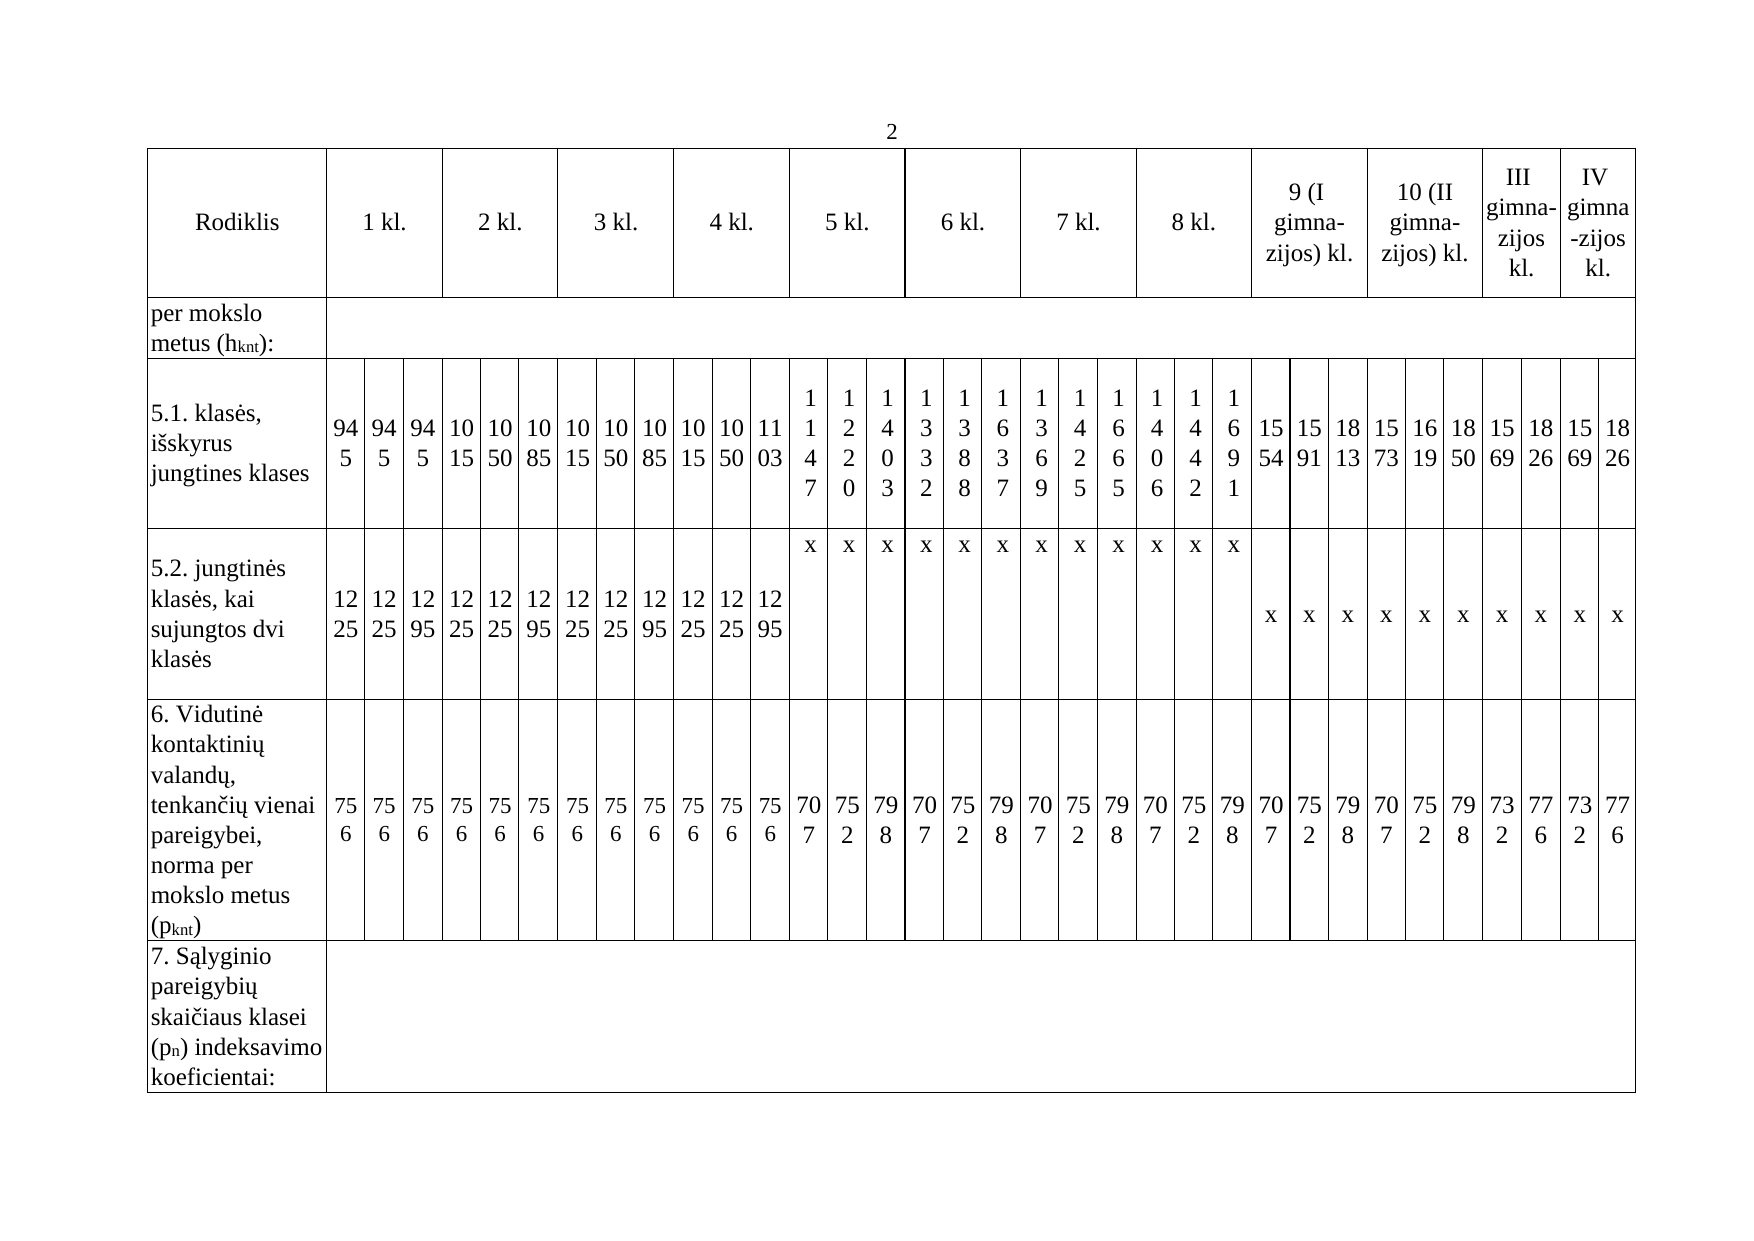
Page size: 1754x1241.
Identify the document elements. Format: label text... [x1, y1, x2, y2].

table_cell x [1213, 529, 1251, 698]
table_cell 752 [828, 700, 866, 940]
table_cell 1569 [1483, 359, 1521, 528]
table_cell 707 [906, 700, 943, 940]
table_header 5 kl. [790, 149, 904, 297]
table_header 2 kl. [443, 149, 557, 297]
table_cell 707 [790, 700, 827, 940]
table_cell x [1329, 529, 1367, 698]
table_cell x [1291, 529, 1328, 698]
table_cell x [1599, 529, 1635, 698]
table_header 6 kl. [906, 149, 1020, 297]
table_cell x [982, 529, 1020, 698]
table_cell 756 [597, 700, 634, 940]
table_cell 1225 [481, 529, 518, 698]
table_cell 756 [481, 700, 518, 940]
table_header Rodiklis [148, 149, 326, 297]
table_cell 1637 [982, 359, 1020, 528]
table_cell 945 [365, 359, 403, 528]
table_header 9 (I gimna-zijos) kl. [1252, 149, 1367, 297]
table_cell x [1483, 529, 1521, 698]
table_cell 732 [1561, 700, 1598, 940]
table_cell 6. Vidutinė kontaktinių valandų, tenkančių vienai pareigybei, norma per mokslo metus (pknt) [148, 700, 326, 940]
table_cell 756 [519, 700, 557, 940]
table_cell 1554 [1252, 359, 1289, 528]
table_cell x [1175, 529, 1212, 698]
table_cell 756 [365, 700, 403, 940]
table_cell 1225 [674, 529, 712, 698]
table_cell 1050 [481, 359, 518, 528]
table_cell 1406 [1137, 359, 1174, 528]
table_cell 752 [1175, 700, 1212, 940]
table_cell 798 [1329, 700, 1367, 940]
table_cell 1591 [1291, 359, 1328, 528]
table_cell per mokslo metus (hknt): [148, 298, 326, 358]
table_cell 1295 [519, 529, 557, 698]
table_cell 945 [404, 359, 442, 528]
table_cell x [1252, 529, 1289, 698]
table_cell 756 [327, 700, 364, 940]
table_header 3 kl. [558, 149, 673, 297]
table_cell 1573 [1368, 359, 1405, 528]
table_cell x [790, 529, 827, 698]
table_cell 756 [443, 700, 480, 940]
table_cell 1225 [365, 529, 403, 698]
table_cell x [1137, 529, 1174, 698]
table_cell 1085 [519, 359, 557, 528]
table_cell 945 [327, 359, 364, 528]
table_cell 1619 [1406, 359, 1443, 528]
table_cell x [1098, 529, 1136, 698]
table_header 4 kl. [674, 149, 789, 297]
table_cell 1850 [1444, 359, 1482, 528]
table_cell x [1368, 529, 1405, 698]
table_cell 798 [867, 700, 904, 940]
table_cell 1015 [674, 359, 712, 528]
table_cell 707 [1368, 700, 1405, 940]
table_header III gimna-zijos kl. [1483, 149, 1560, 297]
table_cell 1147 [790, 359, 827, 528]
table_cell x [828, 529, 866, 698]
table_cell x [867, 529, 904, 698]
table_cell 1826 [1599, 359, 1635, 528]
table_cell 1085 [635, 359, 673, 528]
table_cell 1103 [751, 359, 789, 528]
table_cell x [1406, 529, 1443, 698]
table_cell 1295 [635, 529, 673, 698]
table_cell 752 [1406, 700, 1443, 940]
table_cell 1826 [1522, 359, 1560, 528]
table_cell x [1522, 529, 1560, 698]
table_cell 752 [944, 700, 981, 940]
table_cell 5.1. klasės, išskyrus jungtines klases [148, 359, 326, 528]
table_cell 1015 [443, 359, 480, 528]
table_header 8 kl. [1137, 149, 1251, 297]
table_cell 798 [1213, 700, 1251, 940]
table_cell 752 [1291, 700, 1328, 940]
table_cell x [1561, 529, 1598, 698]
table_cell 707 [1137, 700, 1174, 940]
table_cell 1332 [906, 359, 943, 528]
table_cell 798 [1098, 700, 1136, 940]
table_header IV gimna-zijos kl. [1561, 149, 1635, 297]
table_cell 1050 [597, 359, 634, 528]
table_header 10 (II gimna- zijos) kl. [1368, 149, 1482, 297]
table_cell 1665 [1098, 359, 1136, 528]
table_cell 756 [558, 700, 596, 940]
table_cell 1050 [713, 359, 750, 528]
table_cell 756 [751, 700, 789, 940]
table_cell 1295 [404, 529, 442, 698]
table_cell 798 [1444, 700, 1482, 940]
table_cell 707 [1021, 700, 1058, 940]
table_cell 1388 [944, 359, 981, 528]
table_cell 7. Sąlyginio pareigybių skaičiaus klasei (pn) indeksavimo koeficientai: [148, 941, 326, 1092]
table_cell 756 [674, 700, 712, 940]
table_cell 776 [1599, 700, 1635, 940]
table_cell 776 [1522, 700, 1560, 940]
table_cell 1220 [828, 359, 866, 528]
table_cell x [1021, 529, 1058, 698]
table_cell 1225 [558, 529, 596, 698]
table_cell 756 [635, 700, 673, 940]
table_cell 756 [404, 700, 442, 940]
table_cell 1225 [713, 529, 750, 698]
table_cell x [906, 529, 943, 698]
table_cell x [944, 529, 981, 698]
table_cell 707 [1252, 700, 1289, 940]
table_cell 1425 [1059, 359, 1097, 528]
table_cell 1442 [1175, 359, 1212, 528]
table_cell x [1059, 529, 1097, 698]
table_cell 1403 [867, 359, 904, 528]
table_cell 732 [1483, 700, 1521, 940]
table_cell 5.2. jungtinės klasės, kai sujungtos dvi klasės [148, 529, 326, 698]
table_cell 798 [982, 700, 1020, 940]
table_cell 1225 [327, 529, 364, 698]
table_cell [327, 941, 1635, 1092]
table_cell 1225 [597, 529, 634, 698]
table_cell [327, 298, 1635, 358]
table_cell x [1444, 529, 1482, 698]
table_cell 1369 [1021, 359, 1058, 528]
table_header 7 kl. [1021, 149, 1136, 297]
table_cell 1569 [1561, 359, 1598, 528]
table_cell 752 [1059, 700, 1097, 940]
table_cell 756 [713, 700, 750, 940]
table_cell 1813 [1329, 359, 1367, 528]
table_cell 1691 [1213, 359, 1251, 528]
table_cell 1295 [751, 529, 789, 698]
table_cell 1225 [443, 529, 480, 698]
table_header 1 kl. [327, 149, 442, 297]
table_cell 1015 [558, 359, 596, 528]
